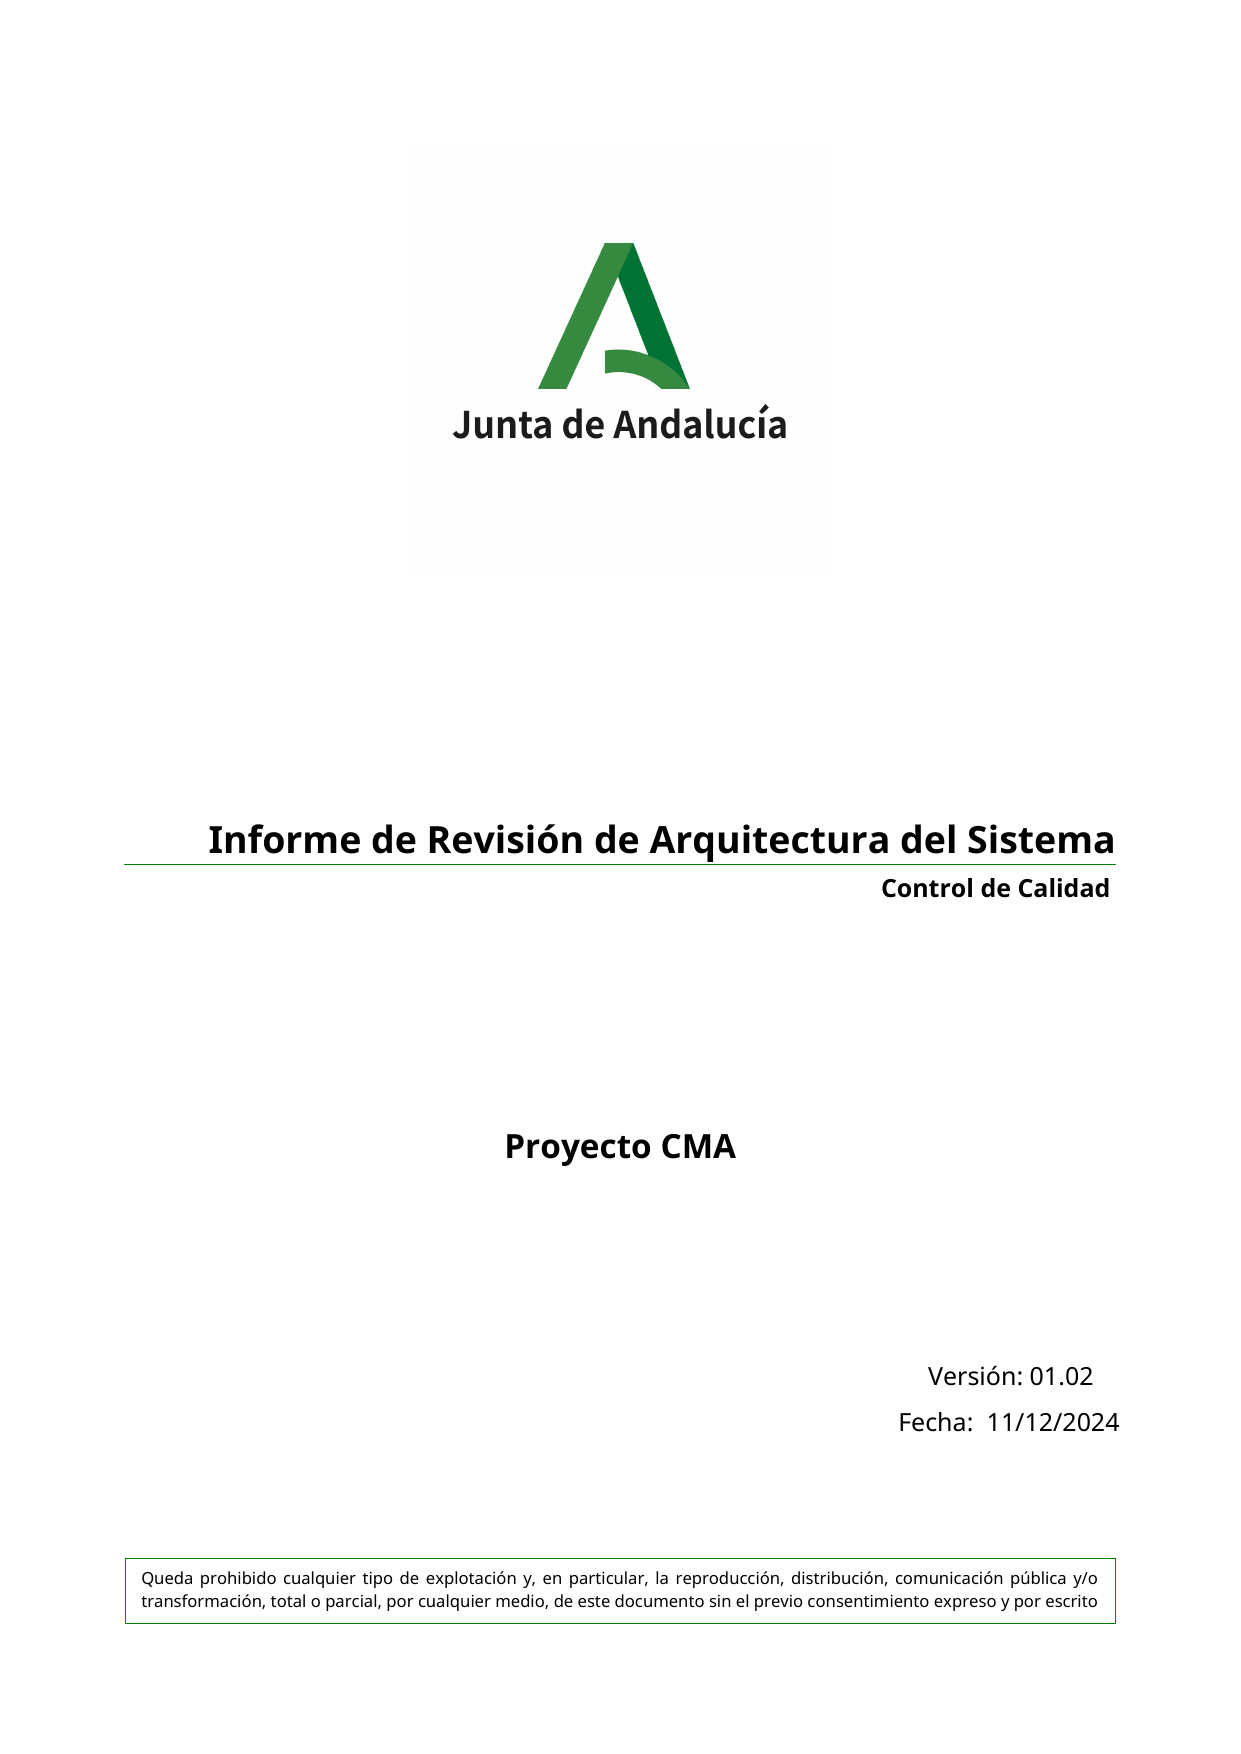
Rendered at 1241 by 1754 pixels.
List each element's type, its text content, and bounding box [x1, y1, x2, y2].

table_header Control de Calidad [124, 865, 1116, 911]
text Versión: 01.02 [118, 1358, 1122, 1393]
table_cell [118, 591, 1122, 768]
text Fecha: 11/12/2024 [118, 1405, 1122, 1439]
table_cell Informe de Revisión de Arquitectura del Sistema [118, 768, 1122, 1054]
picture [409, 143, 831, 576]
table_cell Proyecto CMA [118, 1054, 1122, 1237]
table_header [118, 118, 1122, 591]
